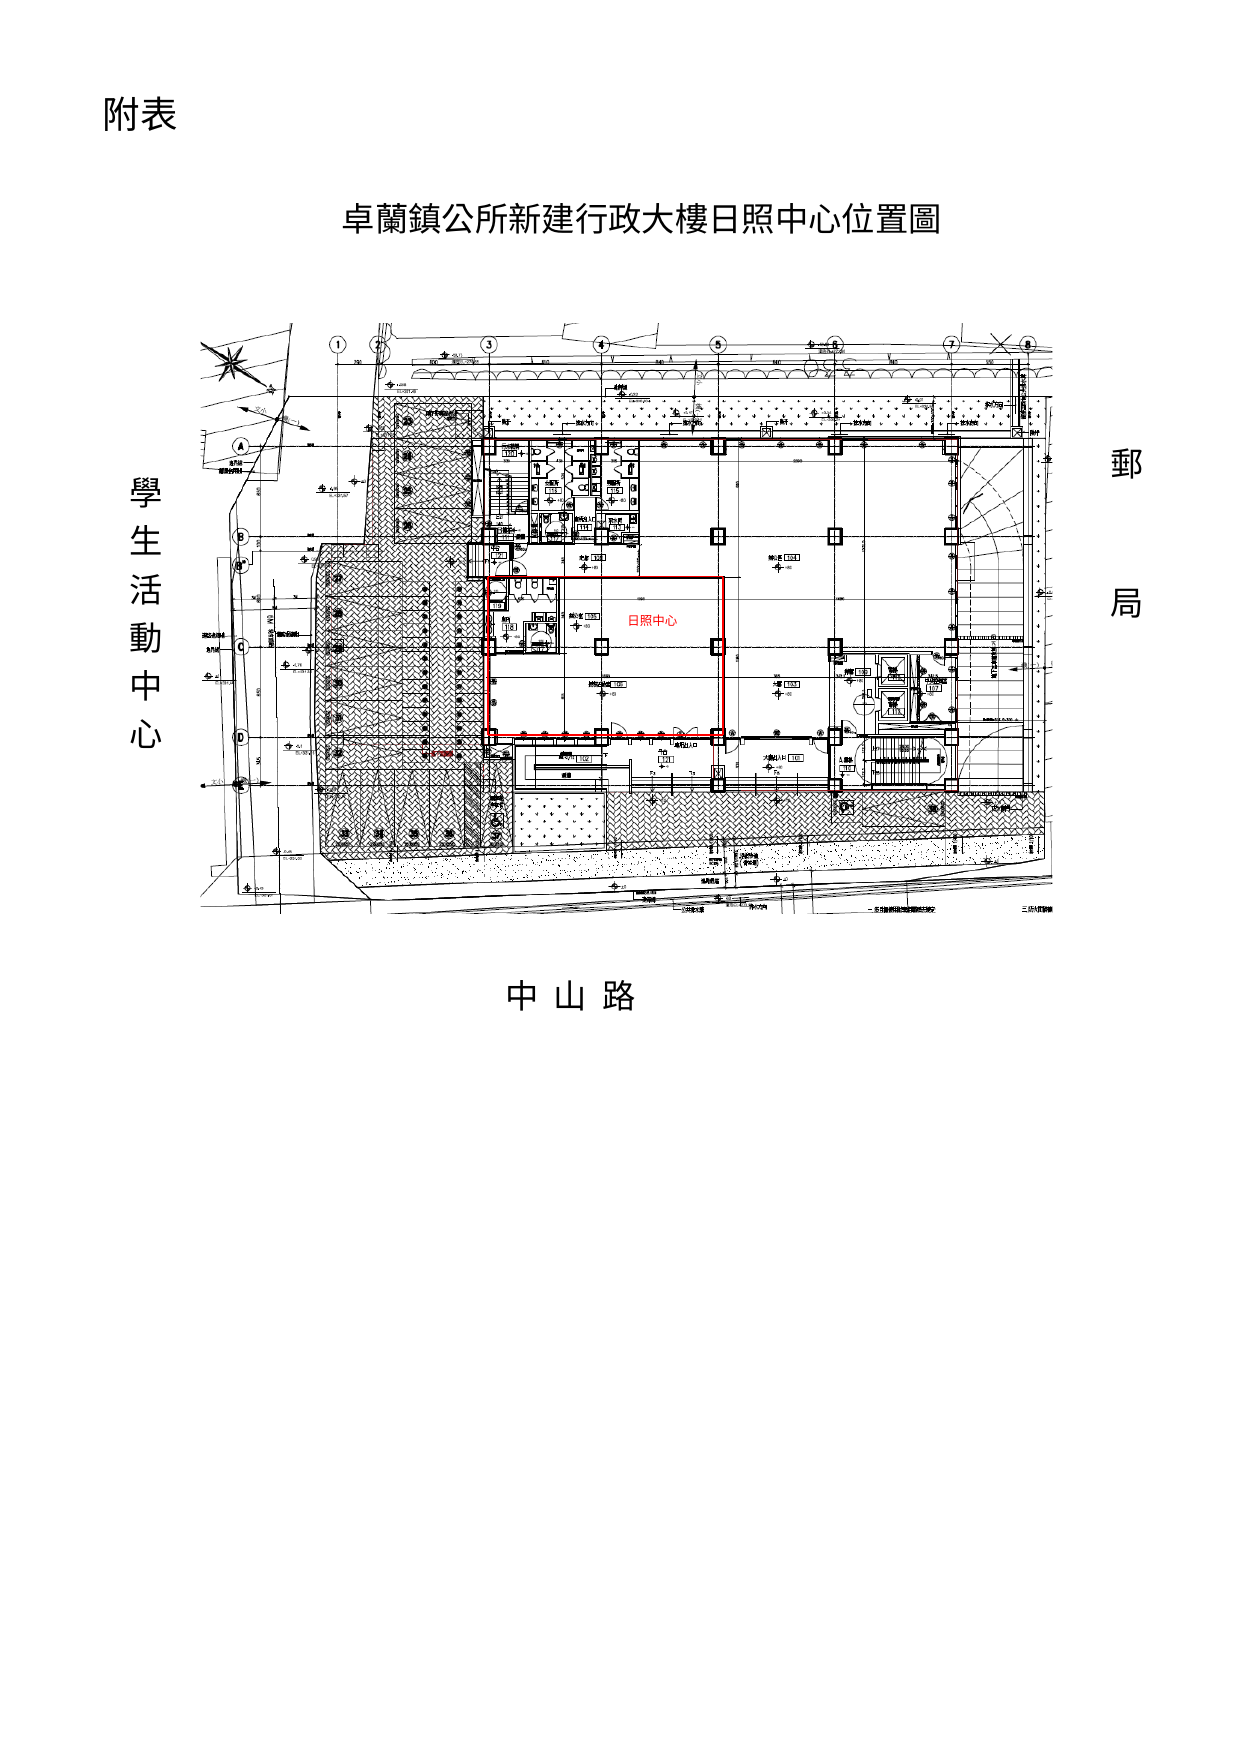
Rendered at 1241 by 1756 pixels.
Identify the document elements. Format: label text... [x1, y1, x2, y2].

text 附表 [102, 100, 1163, 136]
